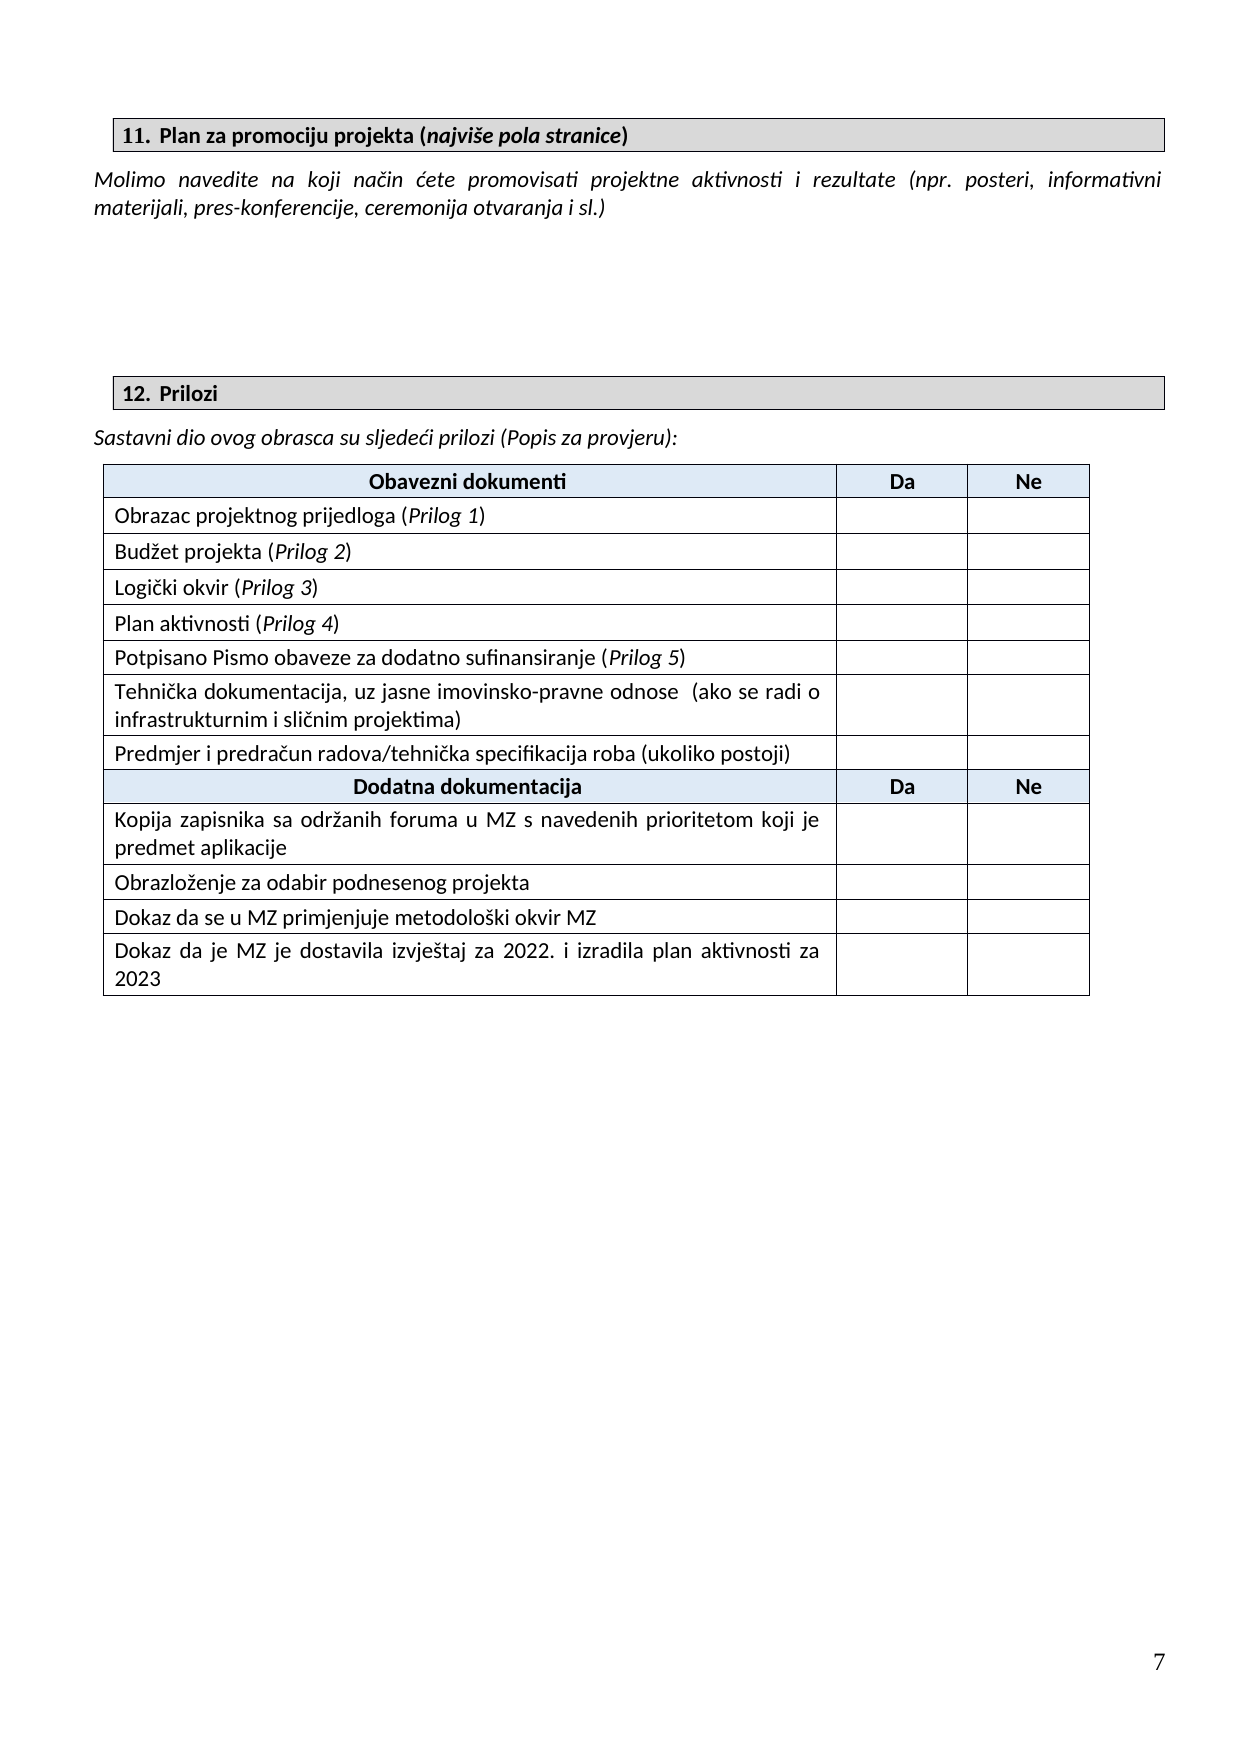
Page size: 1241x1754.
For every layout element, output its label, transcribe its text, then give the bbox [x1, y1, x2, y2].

table_cell [837, 736, 967, 769]
table_header Ne [968, 465, 1089, 497]
subtitle Prilozi [114, 377, 1164, 409]
table_cell Dokaz da je MZ je dostavila izvještaj za 2022. i izradila plan aktivnosti za 2023 [104, 934, 836, 994]
table_cell Budžet projekta (Prilog 2) [104, 534, 836, 568]
table_header Da [837, 465, 967, 497]
table_cell [837, 900, 967, 933]
table_cell Ne [968, 770, 1089, 802]
table_cell Plan aktivnosti (Prilog 4) [104, 605, 836, 640]
subtitle Molimo navedite na koji način ćete promovisati projektne aktivnosti i rezultate (npr. posteri, informativni materijali, pres-konferencije, ceremonija otvaranja i sl.) [94, 165, 1165, 221]
table_cell Dodatna dokumentacija [104, 770, 836, 802]
subtitle Plan za promociju projekta (najviše pola stranice) [114, 119, 1164, 151]
table_cell [837, 605, 967, 640]
table_cell Potpisano Pismo obavezе za dodatno sufinansiranje (Prilog 5) [104, 641, 836, 674]
table_cell [968, 675, 1089, 735]
table_cell Predmjer i predračun radova/tehnička specifikacija roba (ukoliko postoji) [104, 736, 836, 769]
table_cell Obrazac projektnog prijedloga (Prilog 1) [104, 498, 836, 533]
table_cell [837, 641, 967, 674]
table_cell [837, 865, 967, 899]
table_cell [968, 900, 1089, 933]
table_cell [968, 641, 1089, 674]
table_cell Kopija zapisnika sa održanih foruma u MZ s navedenih prioritetom koji je predmet aplikacije [104, 804, 836, 864]
table_cell [837, 534, 967, 568]
table_cell [968, 498, 1089, 533]
table_cell [968, 736, 1089, 769]
table_cell [968, 570, 1089, 604]
table_cell [837, 675, 967, 735]
table_cell Dokaz da se u MZ primjenjuje metodološki okvir MZ [104, 900, 836, 933]
table_cell Logički okvir (Prilog 3) [104, 570, 836, 604]
table_cell [837, 498, 967, 533]
table_cell Obrazloženje za odabir podnesenog projekta [104, 865, 836, 899]
table_cell [968, 865, 1089, 899]
table_cell [837, 934, 967, 994]
table_cell [968, 605, 1089, 640]
table_cell [968, 804, 1089, 864]
text Sastavni dio ovog obrasca su sljedeći prilozi (Popis za provjeru): [94, 423, 1165, 451]
table_cell Tehnička dokumentacija, uz jasne imovinsko-pravne odnose (ako se radi o infrastrukturnim i sličnim projektima) [104, 675, 836, 735]
table_cell [837, 570, 967, 604]
table_cell [968, 934, 1089, 994]
table_cell [968, 534, 1089, 568]
table_header Obavezni dokumenti [104, 465, 836, 497]
table_cell [837, 804, 967, 864]
table_cell Da [837, 770, 967, 802]
